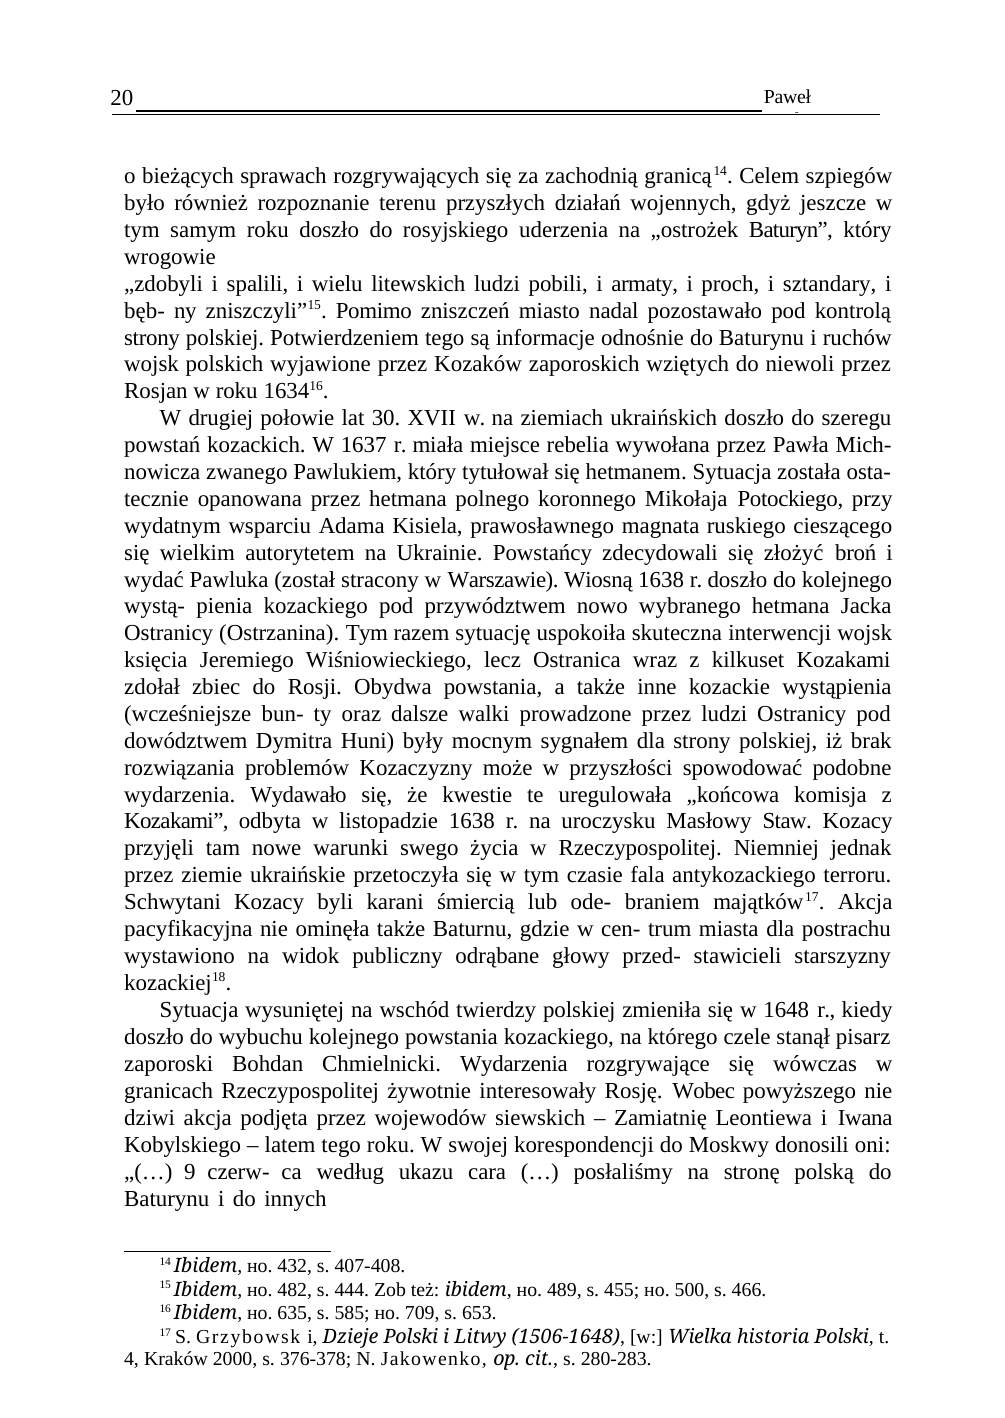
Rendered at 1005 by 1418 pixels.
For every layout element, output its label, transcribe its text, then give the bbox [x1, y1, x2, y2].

text 14 Ibidem, нo. 432, s. 407-408. [159, 1244, 904, 1277]
text o bieżących sprawach rozgrywających się za zachodnią granicą14. Celem szpiegów było również rozpoznanie terenu przyszłych działań wojennych, gdyż jeszcze w tym samym roku doszło do rosyjskiego uderzenia na „ostrożek Baturyn”, który wrogowie [124, 162, 892, 269]
text Sytuacja wysuniętej na wschód twierdzy polskiej zmieniła się w 1648 r., kiedy doszło do wybuchu kolejnego powstania kozackiego, na którego czele stanął pisarz zaporoski Bohdan Chmielnicki. Wydarzenia rozgrywające się wówczas w granicach Rzeczypospolitej żywotnie interesowały Rosję. Wobec powyższego nie dziwi akcja podjęta przez wojewodów siewskich – Zamiatnię Leontiewa i Iwana Kobylskiego – latem tego roku. W swojej korespondencji do Moskwy donosili oni: „(…) 9 czerw- ca według ukazu cara (…) posłaliśmy na stronę polską do Baturynu i do innych [124, 997, 892, 1211]
text 16 Ibidem, нo. 635, s. 585; нo. 709, s. 653. [159, 1301, 904, 1324]
text „zdobyli i spalili, i wielu litewskich ludzi pobili, i armaty, i proch, i sztandary, i bęb- ny zniszczyli”15. Pomimo zniszczeń miasto nadal pozostawało pod kontrolą strony polskiej. Potwierdzeniem tego są informacje odnośnie do Baturynu i ruchów wojsk polskich wyjawione przez Kozaków zaporoskich wziętych do niewoli przez Rosjan w roku 163416. [124, 270, 892, 404]
text 15 Ibidem, нo. 482, s. 444. Zob też: ibidem, нo. 489, s. 455; нo. 500, s. 466. [159, 1277, 904, 1301]
text W drugiej połowie lat 30. XVII w. na ziemiach ukraińskich doszło do szeregu powstań kozackich. W 1637 r. miała miejsce rebelia wywołana przez Pawła Mich- nowicza zwanego Pawlukiem, który tytułował się hetmanem. Sytuacja została osta- tecznie opanowana przez hetmana polnego koronnego Mikołaja Potockiego, przy wydatnym wsparciu Adama Kisiela, prawosławnego magnata ruskiego cieszącego się wielkim autorytetem na Ukrainie. Powstańcy zdecydowali się złożyć broń i wydać Pawluka (został stracony w Warszawie). Wiosną 1638 r. doszło do kolejnego wystą- pienia kozackiego pod przywództwem nowo wybranego hetmana Jacka Ostranicy (Ostrzanina). Tym razem sytuację uspokoiła skuteczna interwencji wojsk księcia Jeremiego Wiśniowieckiego, lecz Ostranica wraz z kilkuset Kozakami zdołał zbiec do Rosji. Obydwa powstania, a także inne kozackie wystąpienia (wcześniejsze bun- ty oraz dalsze walki prowadzone przez ludzi Ostranicy pod dowództwem Dymitra Huni) były mocnym sygnałem dla strony polskiej, iż brak rozwiązania problemów Kozaczyzny może w przyszłości spowodować podobne wydarzenia. Wydawało się, że kwestie te uregulowała „końcowa komisja z Kozakami”, odbyta w listopadzie 1638 r. na uroczysku Masłowy Staw. Kozacy przyjęli tam nowe warunki swego życia w Rzeczypospolitej. Niemniej jednak przez ziemie ukraińskie przetoczyła się w tym czasie fala antykozackiego terroru. Schwytani Kozacy byli karani śmiercią lub ode- braniem majątków17. Akcja pacyfikacyjna nie ominęła także Baturnu, gdzie w cen- trum miasta dla postrachu wystawiono na widok publiczny odrąbane głowy przed- stawicieli starszyzny kozackiej18. [124, 404, 892, 995]
text 17 S. Grzybowsk i, Dzieje Polski i Litwy (1506-1648), [w:] Wielka historia Polski, t. 4, Kraków 2000, s. 376-378; N. Jakowenko, op. cit., s. 280-283. [124, 1325, 904, 1371]
